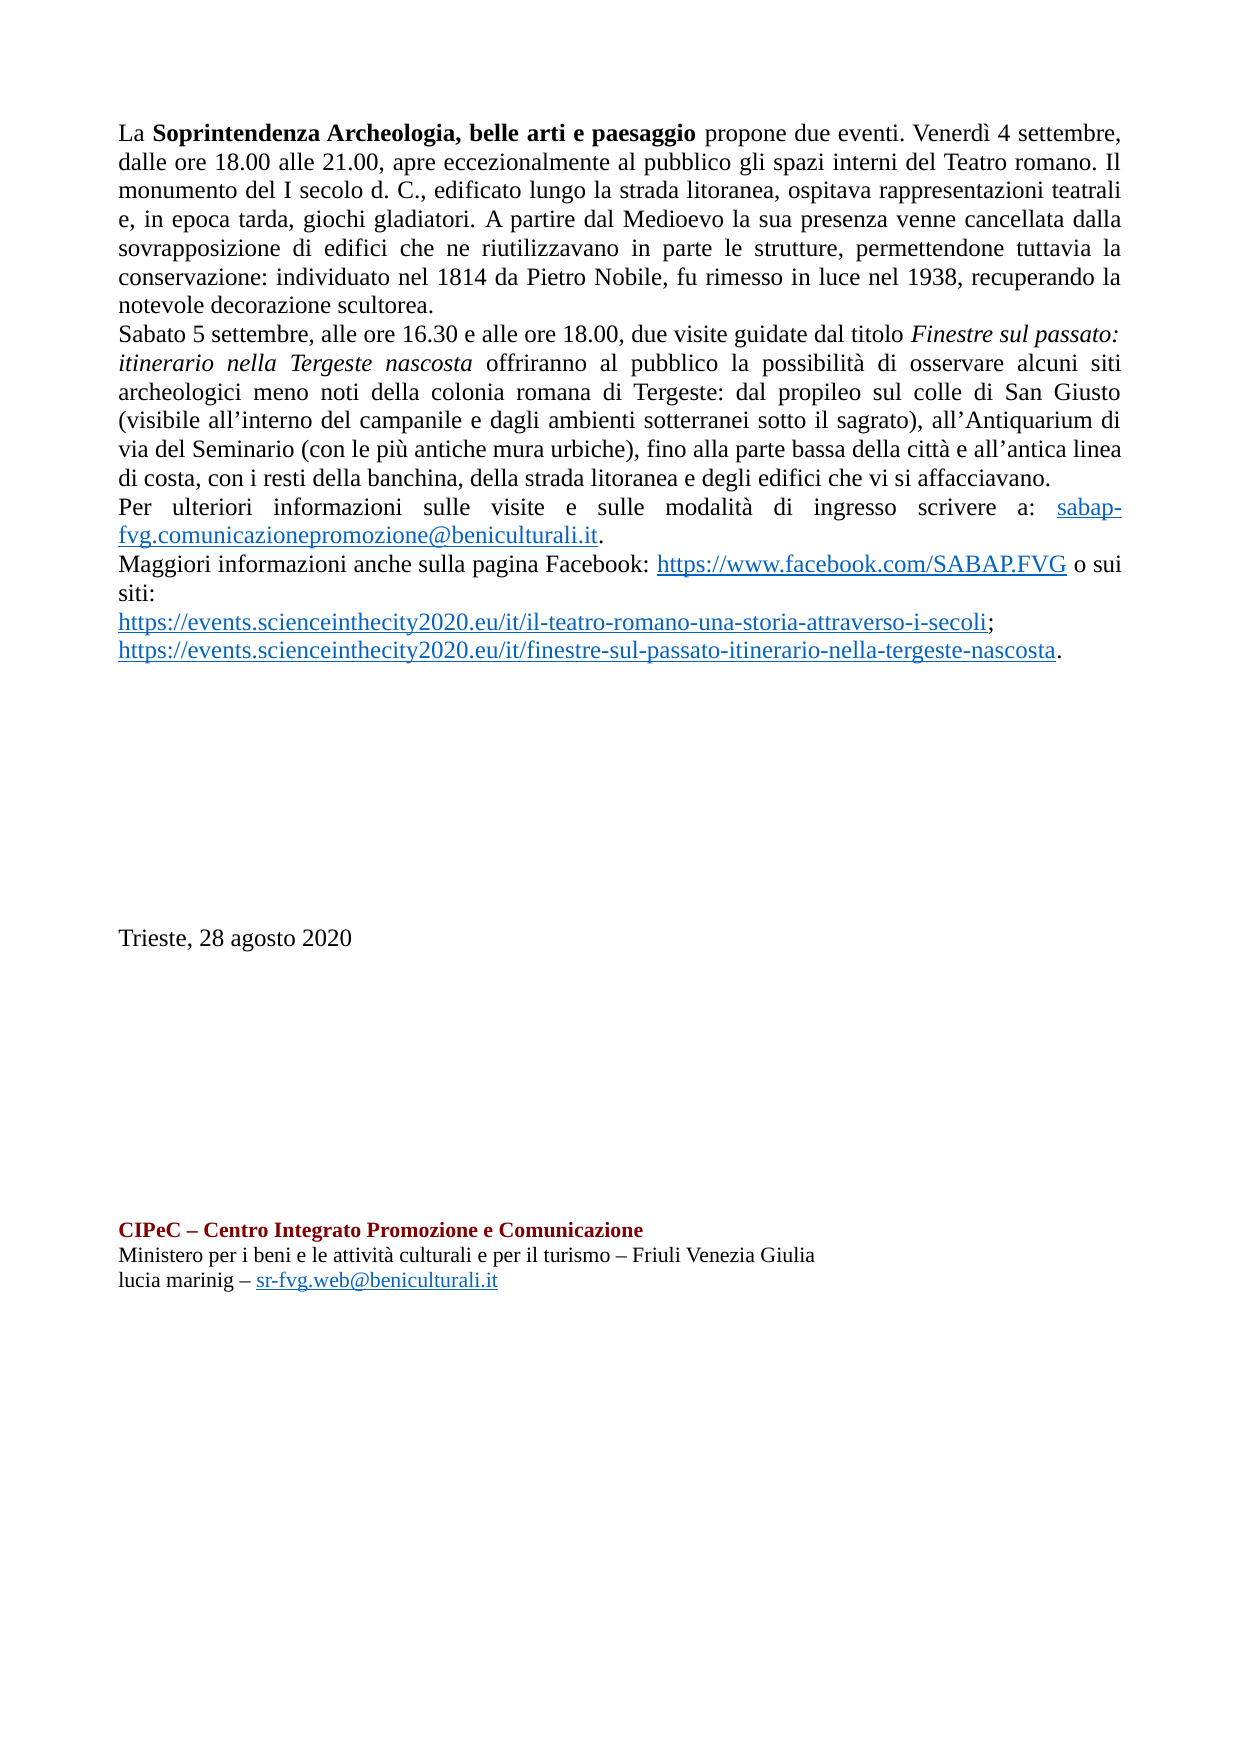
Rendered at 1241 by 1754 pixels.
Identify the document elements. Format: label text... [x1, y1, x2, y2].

text https://events.scienceinthecity2020.eu/it/il-teatro-romano-una-storia-attraverso-i-secoli; https://events.scienceinthecity2020.eu/it/finestre-sul-passato-itinerario-nella-tergeste-nascosta. [118, 607, 1122, 664]
text lucia marinig – sr-fvg.web@beniculturali.it [118, 1267, 1122, 1292]
text CIPeC – Centro Integrato Promozione e Comunicazione [118, 1217, 1122, 1242]
text Sabato 5 settembre, alle ore 16.30 e alle ore 18.00, due visite guidate dal titolo Finestre sul passato: itinerario nella Tergeste nascosta offriranno al pubblico la possibilità di osservare alcuni siti archeologici meno noti della colonia romana di Tergeste: dal propileo sul colle di San Giusto (visibile all’interno del campanile e dagli ambienti sotterranei sotto il sagrato), all’Antiquarium di via del Seminario (con le più antiche mura urbiche), fino alla parte bassa della città e all’antica linea di costa, con i resti della banchina, della strada litoranea e degli edifici che vi si affacciavano. [118, 319, 1122, 492]
text Maggiori informazioni anche sulla pagina Facebook: https://www.facebook.com/SABAP.FVG o sui siti: [118, 549, 1122, 607]
text Per ulteriori informazioni sulle visite e sulle modalità di ingresso scrivere a: sabap-fvg.comunicazionepromozione@beniculturali.it. [118, 492, 1122, 549]
text Ministero per i beni e le attività culturali e per il turismo – Friuli Venezia Giulia [118, 1242, 1122, 1267]
text Trieste, 28 agosto 2020 [118, 923, 1122, 952]
text La Soprintendenza Archeologia, belle arti e paesaggio propone due eventi. Venerdì 4 settembre, dalle ore 18.00 alle 21.00, apre eccezionalmente al pubblico gli spazi interni del Teatro romano. Il monumento del I secolo d. C., edificato lungo la strada litoranea, ospitava rappresentazioni teatrali e, in epoca tarda, giochi gladiatori. A partire dal Medioevo la sua presenza venne cancellata dalla sovrapposizione di edifici che ne riutilizzavano in parte le strutture, permettendone tuttavia la conservazione: individuato nel 1814 da Pietro Nobile, fu rimesso in luce nel 1938, recuperando la notevole decorazione scultorea. [118, 118, 1122, 319]
